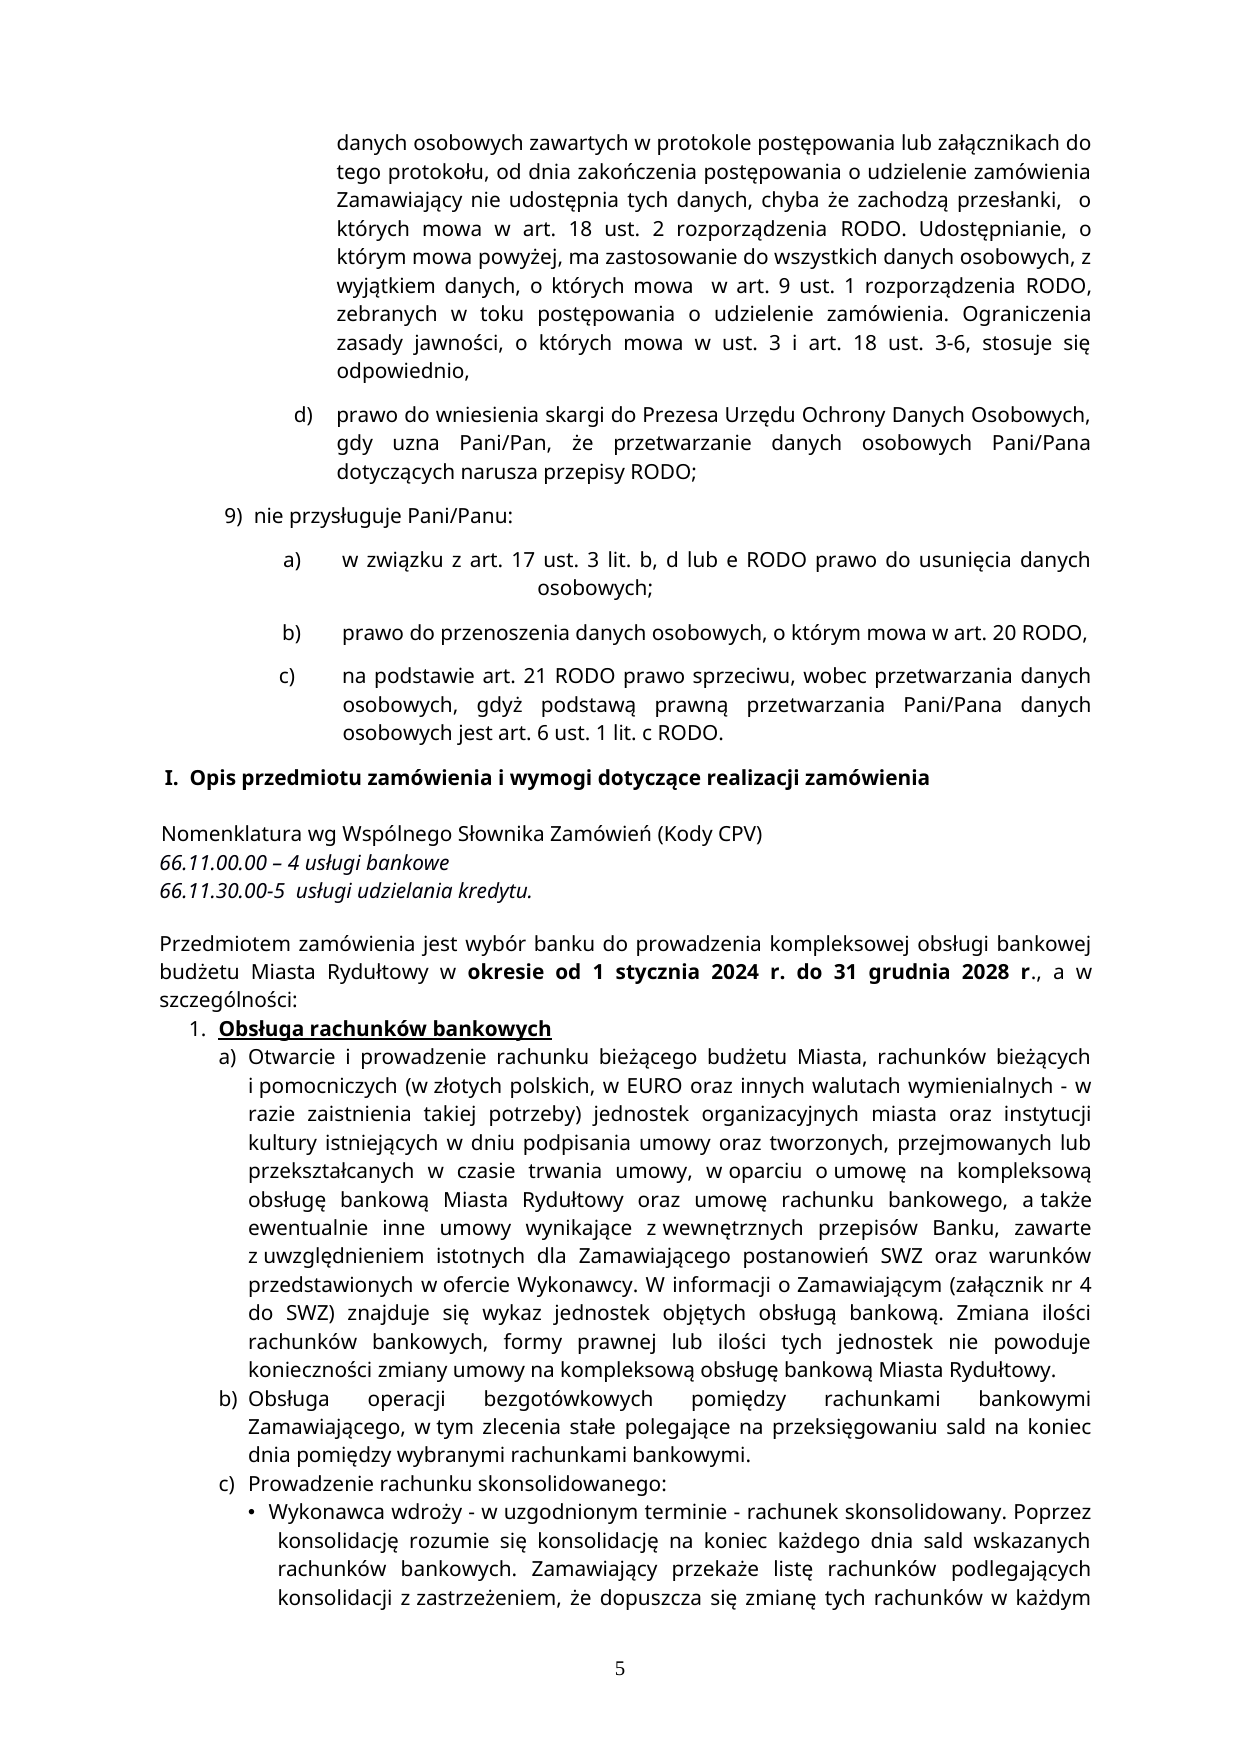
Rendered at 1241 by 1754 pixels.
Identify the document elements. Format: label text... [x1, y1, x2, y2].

list Otwarcie i prowadzenie rachunku bieżącego budżetu Miasta, rachunków bieżących i pomocniczych (w złotych polskich, w EURO oraz innych walutach wymienialnych - w razie zaistnienia takiej potrzeby) jednostek organizacyjnych miasta oraz instytucji kultury istniejących w dniu podpisania umowy oraz tworzonych, przejmowanych lub przekształcanych w czasie trwania umowy, w oparciu o umowę na kompleksową obsługę bankową Miasta Rydułtowy oraz umowę rachunku bankowego, a także ewentualnie inne umowy wynikające z wewnętrznych przepisów Banku, zawarte z uwzględnieniem istotnych dla Zamawiającego postanowień SWZ oraz warunków przedstawionych w ofercie Wykonawcy. W informacji o Zamawiającym (załącznik nr 4 do SWZ) znajduje się wykaz jednostek objętych obsługą bankową. Zmiana ilości rachunków bankowych, formy prawnej lub ilości tych jednostek nie powoduje konieczności zmiany umowy na kompleksową obsługę bankową Miasta Rydułtowy. [218, 1042, 1092, 1384]
list prawo do wniesienia skargi do Prezesa Urzędu Ochrony Danych Osobowych, gdy uzna Pani/Pan, że przetwarzanie danych osobowych Pani/Pana dotyczących narusza przepisy RODO; [313, 400, 1092, 485]
text 66.11.00.00 – 4 usługi bankowe [159, 848, 1092, 876]
list Obsługa operacji bezgotówkowych pomiędzy rachunkami bankowymi Zamawiającego, w tym zlecenia stałe polegające na przeksięgowaniu sald na koniec dnia pomiędzy wybranymi rachunkami bankowymi. [218, 1384, 1092, 1469]
text 66.11.30.00-5 usługi udzielania kredytu. [159, 876, 1092, 905]
list w związku z art. 17 ust. 3 lit. b, d lub e RODO prawo do usunięcia danych osobowych; [301, 545, 1092, 602]
text Nomenklatura wg Wspólnego Słownika Zamówień (Kody CPV) [161, 819, 1092, 848]
list prawo do przenoszenia danych osobowych, o którym mowa w art. 20 RODO, [301, 618, 1092, 646]
list Obsługa rachunków bankowych [189, 1014, 1092, 1042]
list Przedmiotem zamówienia jest wybór banku do prowadzenia kompleksowej obsługi bankowej budżetu Miasta Rydułtowy w okresie od 1 stycznia 2024 r. do 31 grudnia 2028 r., a w szczególności: [159, 929, 1092, 1014]
list danych osobowych zawartych w protokole postępowania lub załącznikach do tego protokołu, od dnia zakończenia postępowania o udzielenie zamówienia Zamawiający nie udostępnia tych danych, chyba że zachodzą przesłanki, o których mowa w art. 18 ust. 2 rozporządzenia RODO. Udostępnianie, o którym mowa powyżej, ma zastosowanie do wszystkich danych osobowych, z wyjątkiem danych, o których mowa w art. 9 ust. 1 rozporządzenia RODO, zebranych w toku postępowania o udzielenie zamówienia. Ograniczenia zasady jawności, o których mowa w ust. 3 i art. 18 ust. 3-6, stosuje się odpowiednio, [313, 128, 1092, 384]
subtitle I. Opis przedmiotu zamówienia i wymogi dotyczące realizacji zamówienia [159, 763, 1092, 791]
list Prowadzenie rachunku skonsolidowanego: [218, 1469, 1092, 1497]
list na podstawie art. 21 RODO prawo sprzeciwu, wobec przetwarzania danych osobowych, gdyż podstawą prawną przetwarzania Pani/Pana danych osobowych jest art. 6 ust. 1 lit. c RODO. [295, 662, 1092, 747]
list Wykonawca wdroży - w uzgodnionym terminie - rachunek skonsolidowany. Poprzez konsolidację rozumie się konsolidację na koniec każdego dnia sald wskazanych rachunków bankowych. Zamawiający przekaże listę rachunków podlegających konsolidacji z zastrzeżeniem, że dopuszcza się zmianę tych rachunków w każdym [248, 1497, 1092, 1611]
list nie przysługuje Pani/Panu: [224, 501, 1092, 529]
